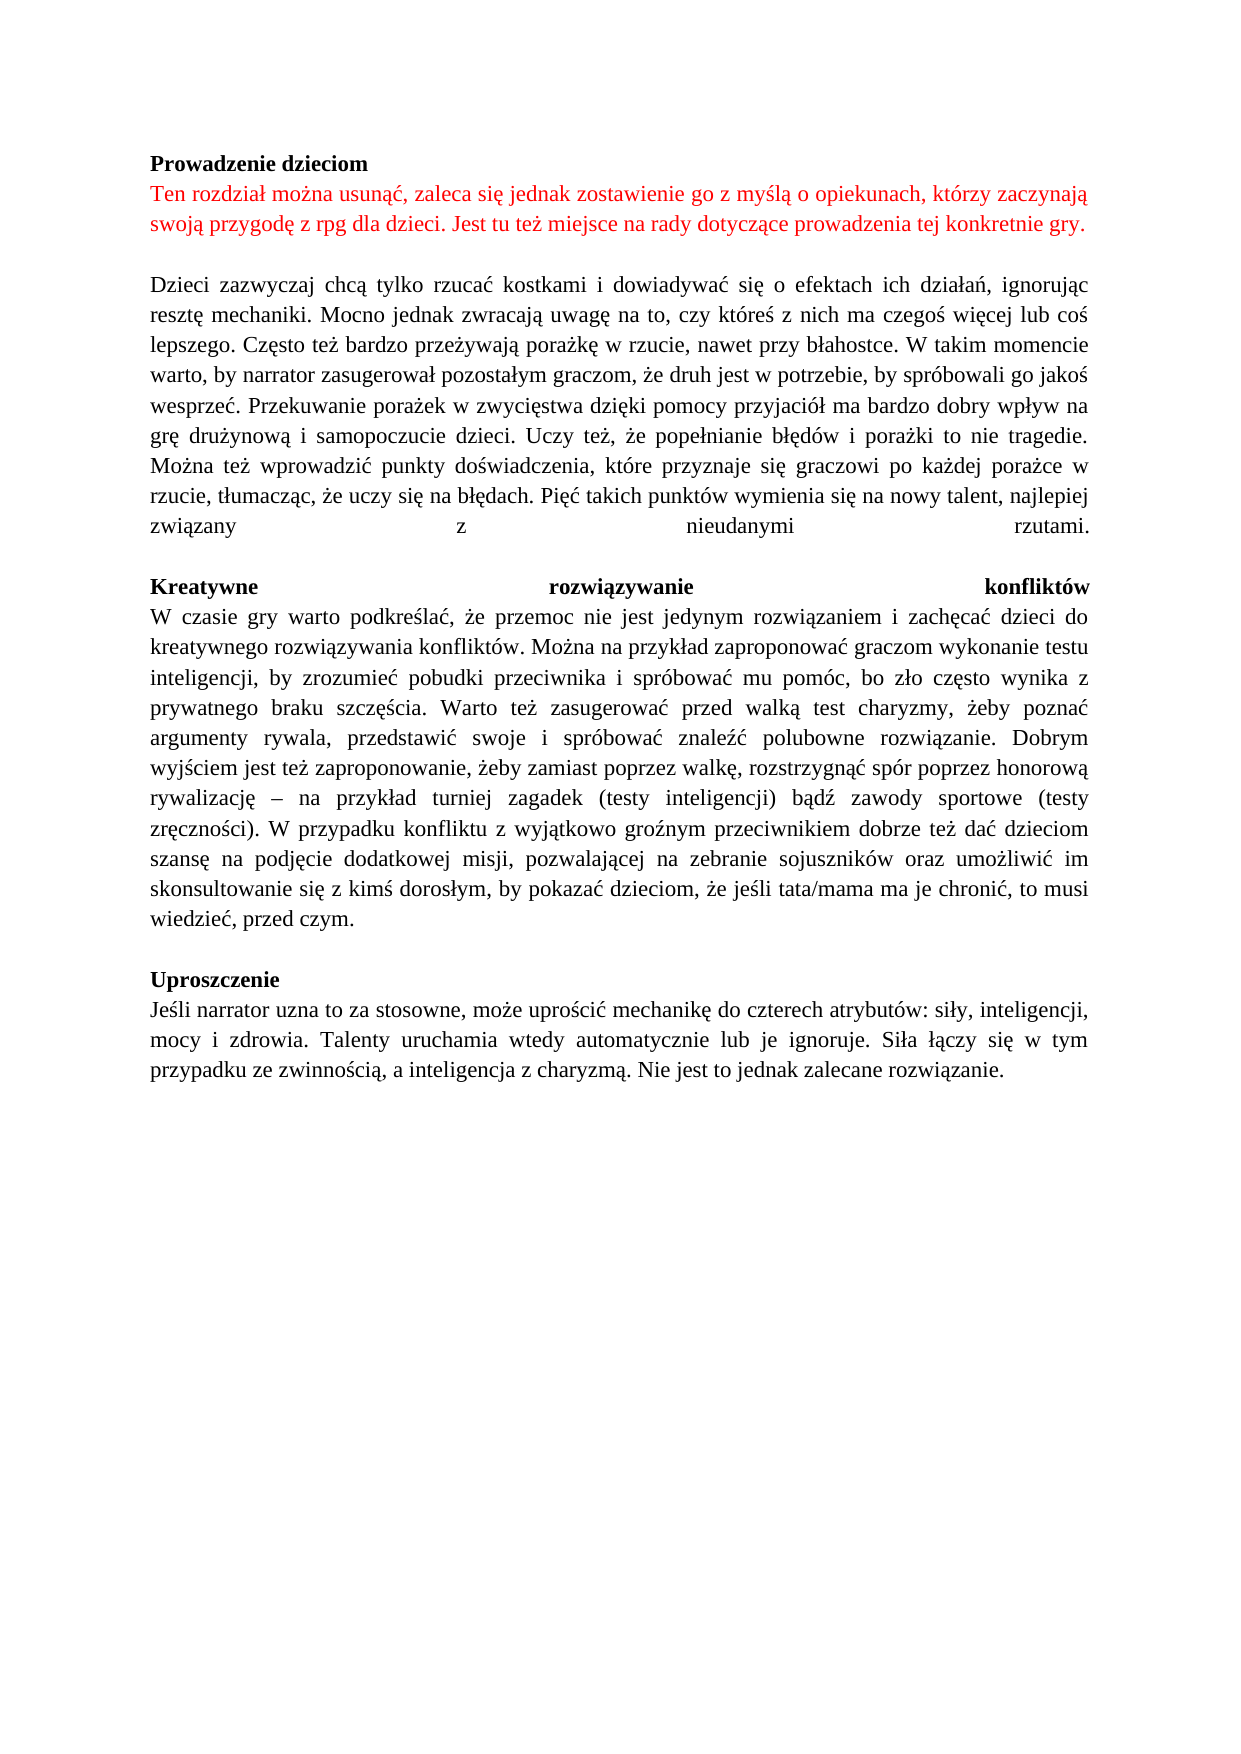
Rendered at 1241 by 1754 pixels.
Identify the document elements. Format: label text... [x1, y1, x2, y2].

text Ten rozdział można usunąć, zaleca się jednak zostawienie go z myślą o opiekunach, którzy zaczynają swoją przygodę z rpg dla dzieci. Jest tu też miejsce na rady dotyczące prowadzenia tej konkretnie gry. [150, 180, 1090, 237]
text Kreatywne rozwiązywanie konfliktów W czasie gry warto podkreślać, że przemoc nie jest jedynym rozwiązaniem i zachęcać dzieci do kreatywnego rozwiązywania konfliktów. Można na przykład zaproponować graczom wykonanie testu inteligencji, by zrozumieć pobudki przeciwnika i spróbować mu pomóc, bo zło często wynika z prywatnego braku szczęścia. Warto też zasugerować przed walką test charyzmy, żeby poznać argumenty rywala, przedstawić swoje i spróbować znaleźć polubowne rozwiązanie. Dobrym wyjściem jest też zaproponowanie, żeby zamiast poprzez walkę, rozstrzygnąć spór poprzez honorową rywalizację – na przykład turniej zagadek (testy inteligencji) bądź zawody sportowe (testy zręczności). W przypadku konfliktu z wyjątkowo groźnym przeciwnikiem dobrze też dać dzieciom szansę na podjęcie dodatkowej misji, pozwalającej na zebranie sojuszników oraz umożliwić im skonsultowanie się z kimś dorosłym, by pokazać dzieciom, że jeśli tata/mama ma je chronić, to musi wiedzieć, przed czym. [150, 573, 1090, 932]
text Prowadzenie dzieciom [150, 150, 1090, 176]
text Dzieci zazwyczaj chcą tylko rzucać kostkami i dowiadywać się o efektach ich działań, ignorując resztę mechaniki. Mocno jednak zwracają uwagę na to, czy któreś z nich ma czegoś więcej lub coś lepszego. Często też bardzo przeżywają porażkę w rzucie, nawet przy błahostce. W takim momencie warto, by narrator zasugerował pozostałym graczom, że druh jest w potrzebie, by spróbowali go jakoś wesprzeć. Przekuwanie porażek w zwycięstwa dzięki pomocy przyjaciół ma bardzo dobry wpływ na grę drużynową i samopoczucie dzieci. Uczy też, że popełnianie błędów i porażki to nie tragedie. Można też wprowadzić punkty doświadczenia, które przyznaje się graczowi po każdej porażce w rzucie, tłumacząc, że uczy się na błędach. Pięć takich punktów wymienia się na nowy talent, najlepiej związany z nieudanymi rzutami. [150, 271, 1090, 569]
text Uproszczenie Jeśli narrator uzna to za stosowne, może uprościć mechanikę do czterech atrybutów: siły, inteligencji, mocy i zdrowia. Talenty uruchamia wtedy automatycznie lub je ignoruje. Siła łączy się w tym przypadku ze zwinnością, a inteligencja z charyzmą. Nie jest to jednak zalecane rozwiązanie. [150, 935, 1090, 1083]
